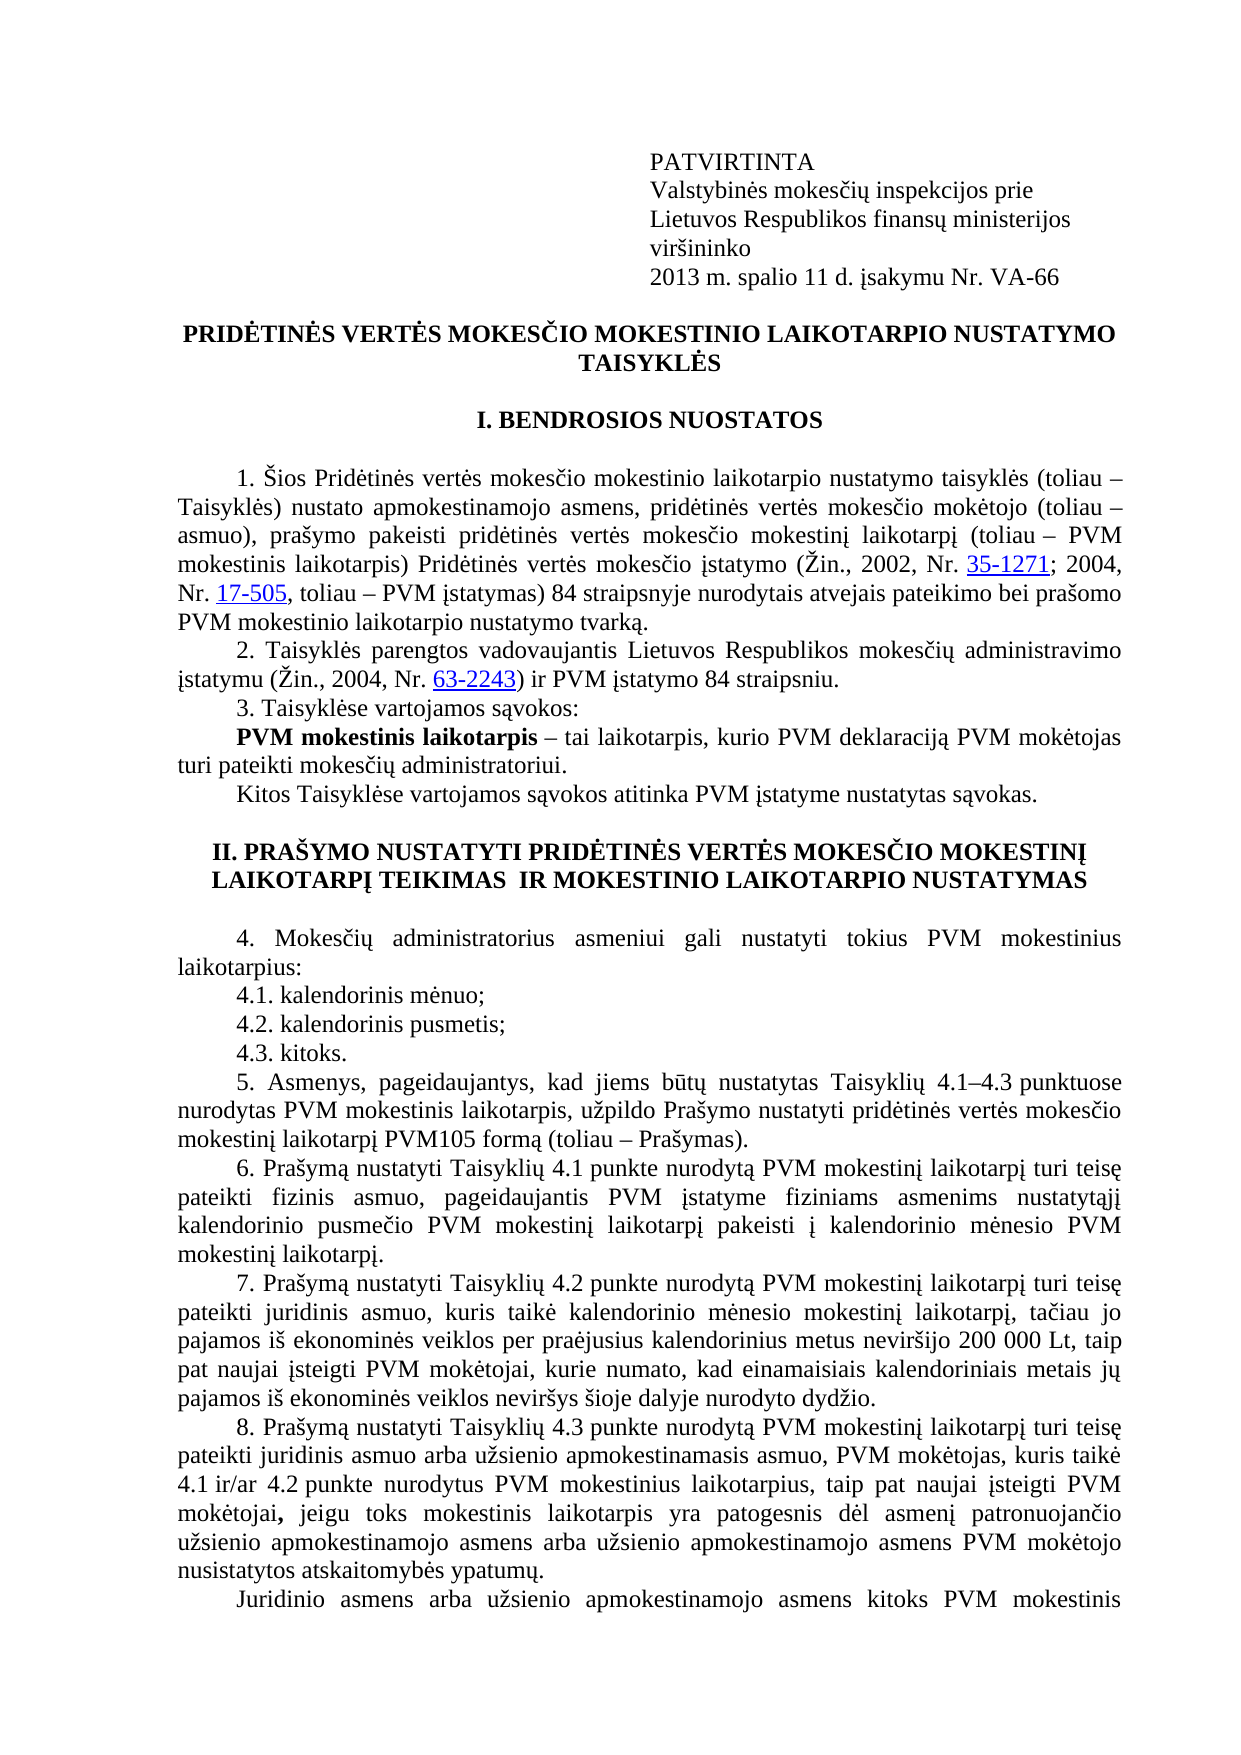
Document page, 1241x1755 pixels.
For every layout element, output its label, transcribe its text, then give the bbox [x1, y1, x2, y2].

text Valstybinės mokesčių inspekcijos prie Lietuvos Respublikos finansų ministerijos viršininko [649, 176, 1122, 262]
text PATVIRTINTA [649, 147, 1122, 176]
text Juridinio asmens arba užsienio apmokestinamojo asmens kitoks PVM mokestinis [177, 1584, 1122, 1613]
text 5. Asmenys, pageidaujantys, kad jiems būtų nustatytas Taisyklių 4.1–4.3 punktuose nurodytas PVM mokestinis laikotarpis, užpildo Prašymo nustatyti pridėtinės vertės mokesčio mokestinį laikotarpį PVM105 formą (toliau – Prašymas). [177, 1067, 1122, 1153]
text 4.3. kitoks. [177, 1038, 1122, 1067]
text I. BENDROSIOS NUOSTATOS [177, 406, 1122, 434]
text 6. Prašymą nustatyti Taisyklių 4.1 punkte nurodytą PVM mokestinį laikotarpį turi teisę pateikti fizinis asmuo, pageidaujantis PVM įstatyme fiziniams asmenims nustatytąjį kalendorinio pusmečio PVM mokestinį laikotarpį pakeisti į kalendorinio mėnesio PVM mokestinį laikotarpį. [177, 1153, 1122, 1268]
text 4.2. kalendorinis pusmetis; [177, 1009, 1122, 1038]
text PRIDĖTINĖS VERTĖS MOKESČIO MOKESTINIO LAIKOTARPIO NUSTATYMO TAISYKLĖS [177, 319, 1122, 377]
text 8. Prašymą nustatyti Taisyklių 4.3 punkte nurodytą PVM mokestinį laikotarpį turi teisę pateikti juridinis asmuo arba užsienio apmokestinamasis asmuo, PVM mokėtojas, kuris taikė 4.1 ir/ar 4.2 punkte nurodytus PVM mokestinius laikotarpius, taip pat naujai įsteigti PVM mokėtojai, jeigu toks mokestinis laikotarpis yra patogesnis dėl asmenį patronuojančio užsienio apmokestinamojo asmens arba užsienio apmokestinamojo asmens PVM mokėtojo nusistatytos atskaitomybės ypatumų. [177, 1412, 1122, 1584]
text II. PRAŠYMO NUSTATYTI PRIDĖTINĖS VERTĖS MOKESČIO MOKESTINĮ LAIKOTARPĮ TEIKIMAS IR MOKESTINIO LAIKOTARPIO NUSTATYMAS [177, 837, 1122, 894]
text Kitos Taisyklėse vartojamos sąvokos atitinka PVM įstatyme nustatytas sąvokas. [177, 779, 1122, 808]
text 2013 m. spalio 11 d. įsakymu Nr. VA-66 [649, 262, 1122, 291]
text 7. Prašymą nustatyti Taisyklių 4.2 punkte nurodytą PVM mokestinį laikotarpį turi teisę pateikti juridinis asmuo, kuris taikė kalendorinio mėnesio mokestinį laikotarpį, tačiau jo pajamos iš ekonominės veiklos per praėjusius kalendorinius metus neviršijo 200 000 Lt, taip pat naujai įsteigti PVM mokėtojai, kurie numato, kad einamaisiais kalendoriniais metais jų pajamos iš ekonominės veiklos neviršys šioje dalyje nurodyto dydžio. [177, 1268, 1122, 1412]
text 3. Taisyklėse vartojamos sąvokos: [177, 693, 1122, 722]
text 2. Taisyklės parengtos vadovaujantis Lietuvos Respublikos mokesčių administravimo įstatymu (Žin., 2004, Nr. 63-2243) ir PVM įstatymo 84 straipsniu. [177, 636, 1122, 693]
text 1. Šios Pridėtinės vertės mokesčio mokestinio laikotarpio nustatymo taisyklės (toliau – Taisyklės) nustato apmokestinamojo asmens, pridėtinės vertės mokesčio mokėtojo (toliau – asmuo), prašymo pakeisti pridėtinės vertės mokesčio mokestinį laikotarpį (toliau – PVM mokestinis laikotarpis) Pridėtinės vertės mokesčio įstatymo (Žin., 2002, Nr. 35-1271; 2004, Nr. 17-505, toliau – PVM įstatymas) 84 straipsnyje nurodytais atvejais pateikimo bei prašomo PVM mokestinio laikotarpio nustatymo tvarką. [177, 463, 1122, 636]
text 4. Mokesčių administratorius asmeniui gali nustatyti tokius PVM mokestinius laikotarpius: [177, 923, 1122, 981]
text PVM mokestinis laikotarpis – tai laikotarpis, kurio PVM deklaraciją PVM mokėtojas turi pateikti mokesčių administratoriui. [177, 722, 1122, 779]
text 4.1. kalendorinis mėnuo; [177, 981, 1122, 1009]
